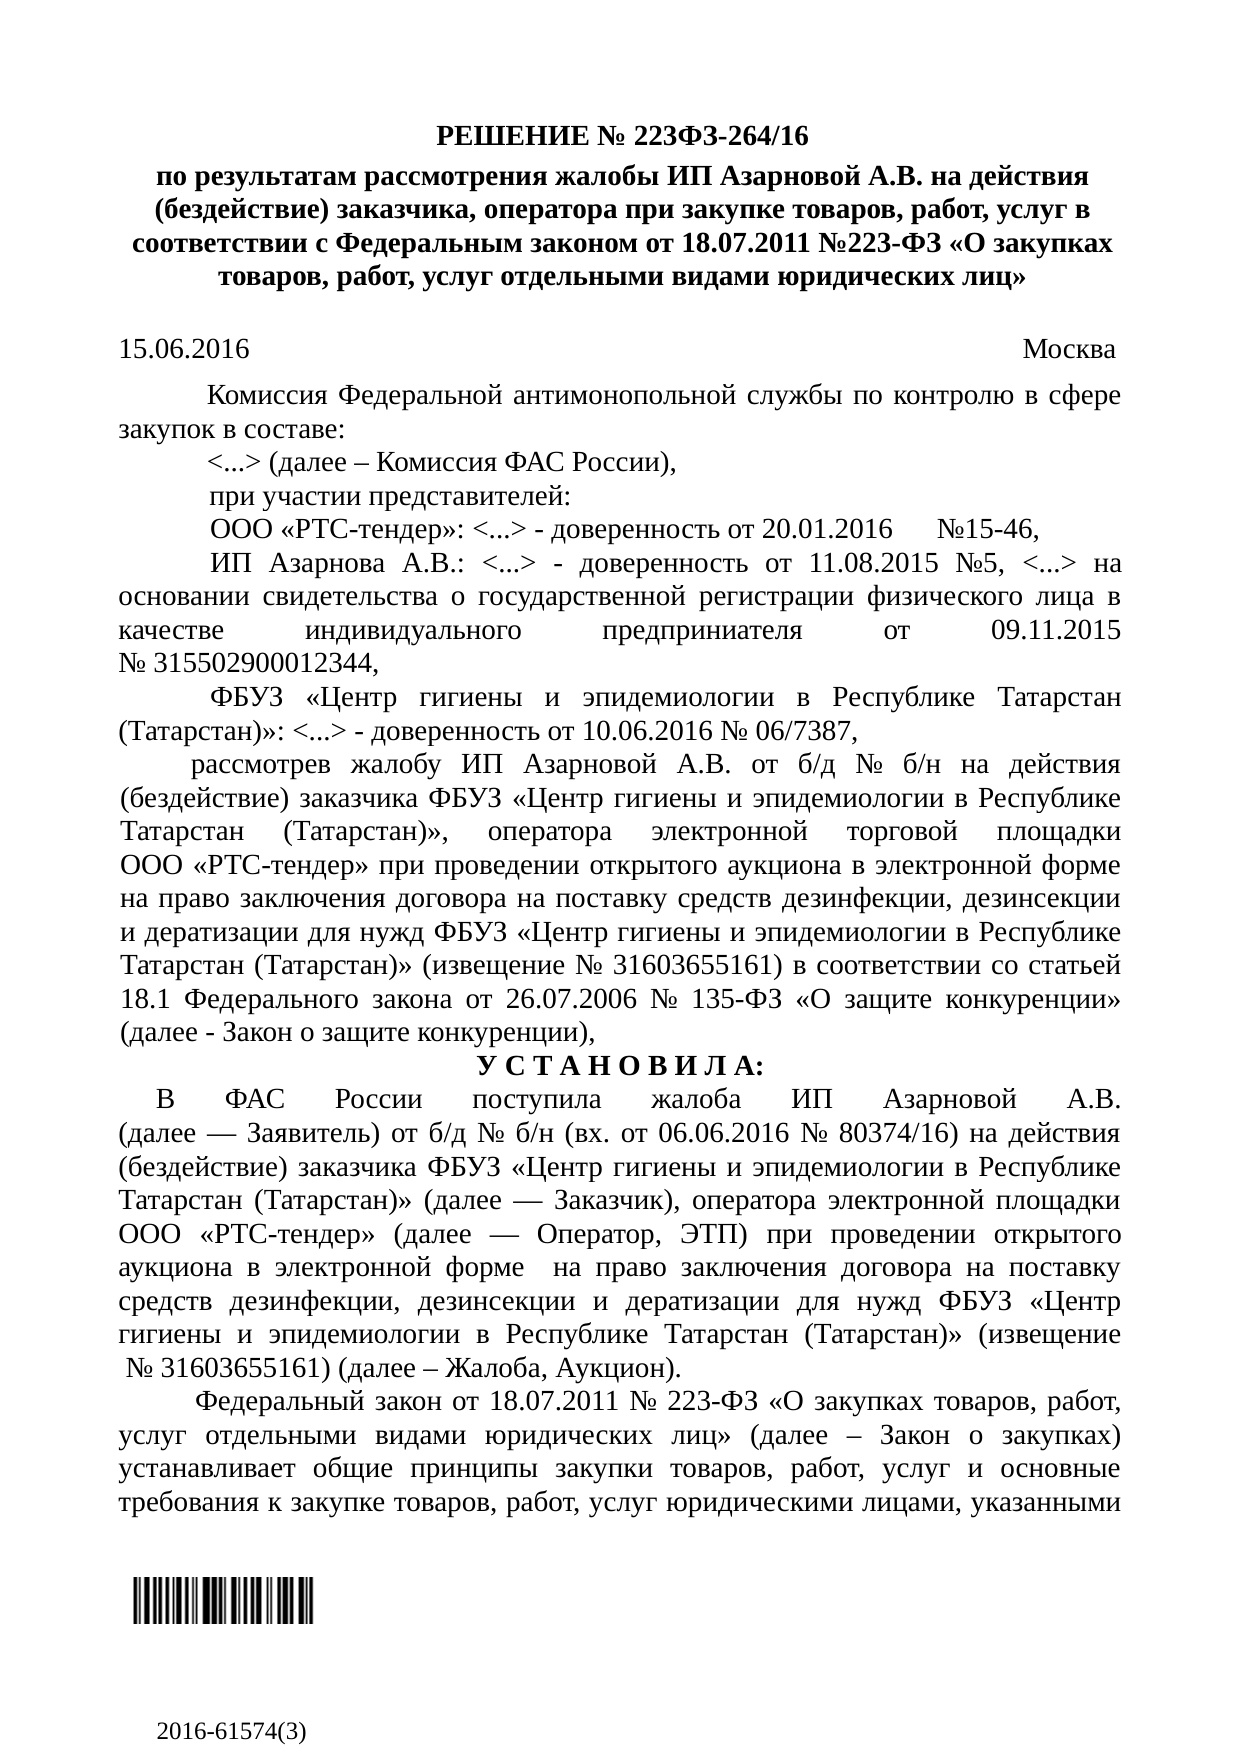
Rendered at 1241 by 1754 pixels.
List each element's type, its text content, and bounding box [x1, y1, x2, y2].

text <...> (далее – Комиссия ФАС России), [118, 444, 1122, 478]
text У С Т А Н О В И Л А: [118, 1048, 1122, 1082]
text при участии представителей: [118, 478, 1122, 511]
text РЕШЕНИЕ № 223ФЗ-264/16 [123, 118, 1122, 152]
text ФБУЗ «Центр гигиены и эпидемиологии в Республике Татарстан (Татарстан)»: <...> - доверенность от 10.06.2016 № 06/7387, [118, 679, 1122, 746]
text рассмотрев жалобу ИП Азарновой А.В. от б/д № б/н на действия (бездействие) заказчика ФБУЗ «Центр гигиены и эпидемиологии в Республике Татарстан (Татарстан)», оператора электронной торговой площадки ООО «РТС-тендер» при проведении открытого аукциона в электронной форме на право заключения договора на поставку средств дезинфекции, дезинсекции и дератизации для нужд ФБУЗ «Центр гигиены и эпидемиологии в Республике Татарстан (Татарстан)» (извещение № 31603655161) в соответствии со статьей 18.1 Федерального закона от 26.07.2006 № 135-ФЗ «О защите конкуренции» (далее - Закон о защите конкуренции), [120, 746, 1122, 1048]
text Комиссия Федеральной антимонопольной службы по контролю в сфере закупок в составе: [118, 377, 1122, 444]
picture [118, 1577, 331, 1624]
text Федеральный закон от 18.07.2011 № 223-ФЗ «О закупках товаров, работ, услуг отдельными видами юридических лиц» (далее – Закон о закупках) устанавливает общие принципы закупки товаров, работ, услуг и основные требования к закупке товаров, работ, услуг юридическими лицами, указанными [118, 1383, 1122, 1518]
text 15.06.2016 Москва [118, 331, 1122, 365]
text В ФАС России поступила жалоба ИП Азарновой А.В. (далее — Заявитель) от б/д № б/н (вх. от 06.06.2016 № 80374/16) на действия (бездействие) заказчика ФБУЗ «Центр гигиены и эпидемиологии в Республике Татарстан (Татарстан)» (далее — Заказчик), оператора электронной площадки ООО «РТС-тендер» (далее — Оператор, ЭТП) при проведении открытого аукциона в электронной форме на право заключения договора на поставку средств дезинфекции, дезинсекции и дератизации для нужд ФБУЗ «Центр гигиены и эпидемиологии в Республике Татарстан (Татарстан)» (извещение № 31603655161) (далее – Жалоба, Аукцион). [118, 1082, 1122, 1383]
text ООО «РТС-тендер»: <...> - доверенность от 20.01.2016 №15-46, [118, 511, 1122, 545]
text ИП Азарнова А.В.: <...> - доверенность от 11.08.2015 №5, <...> на основании свидетельства о государственной регистрации физического лица в качестве индивидуального предприниателя от 09.11.2015 № 315502900012344, [118, 545, 1122, 679]
text по результатам рассмотрения жалобы ИП Азарновой А.В. на действия (бездействие) заказчика, оператора при закупке товаров, работ, услуг в соответствии с Федеральным законом от 18.07.2011 №223-ФЗ «О закупках товаров, работ, услуг отдельными видами юридических лиц» [123, 158, 1122, 292]
